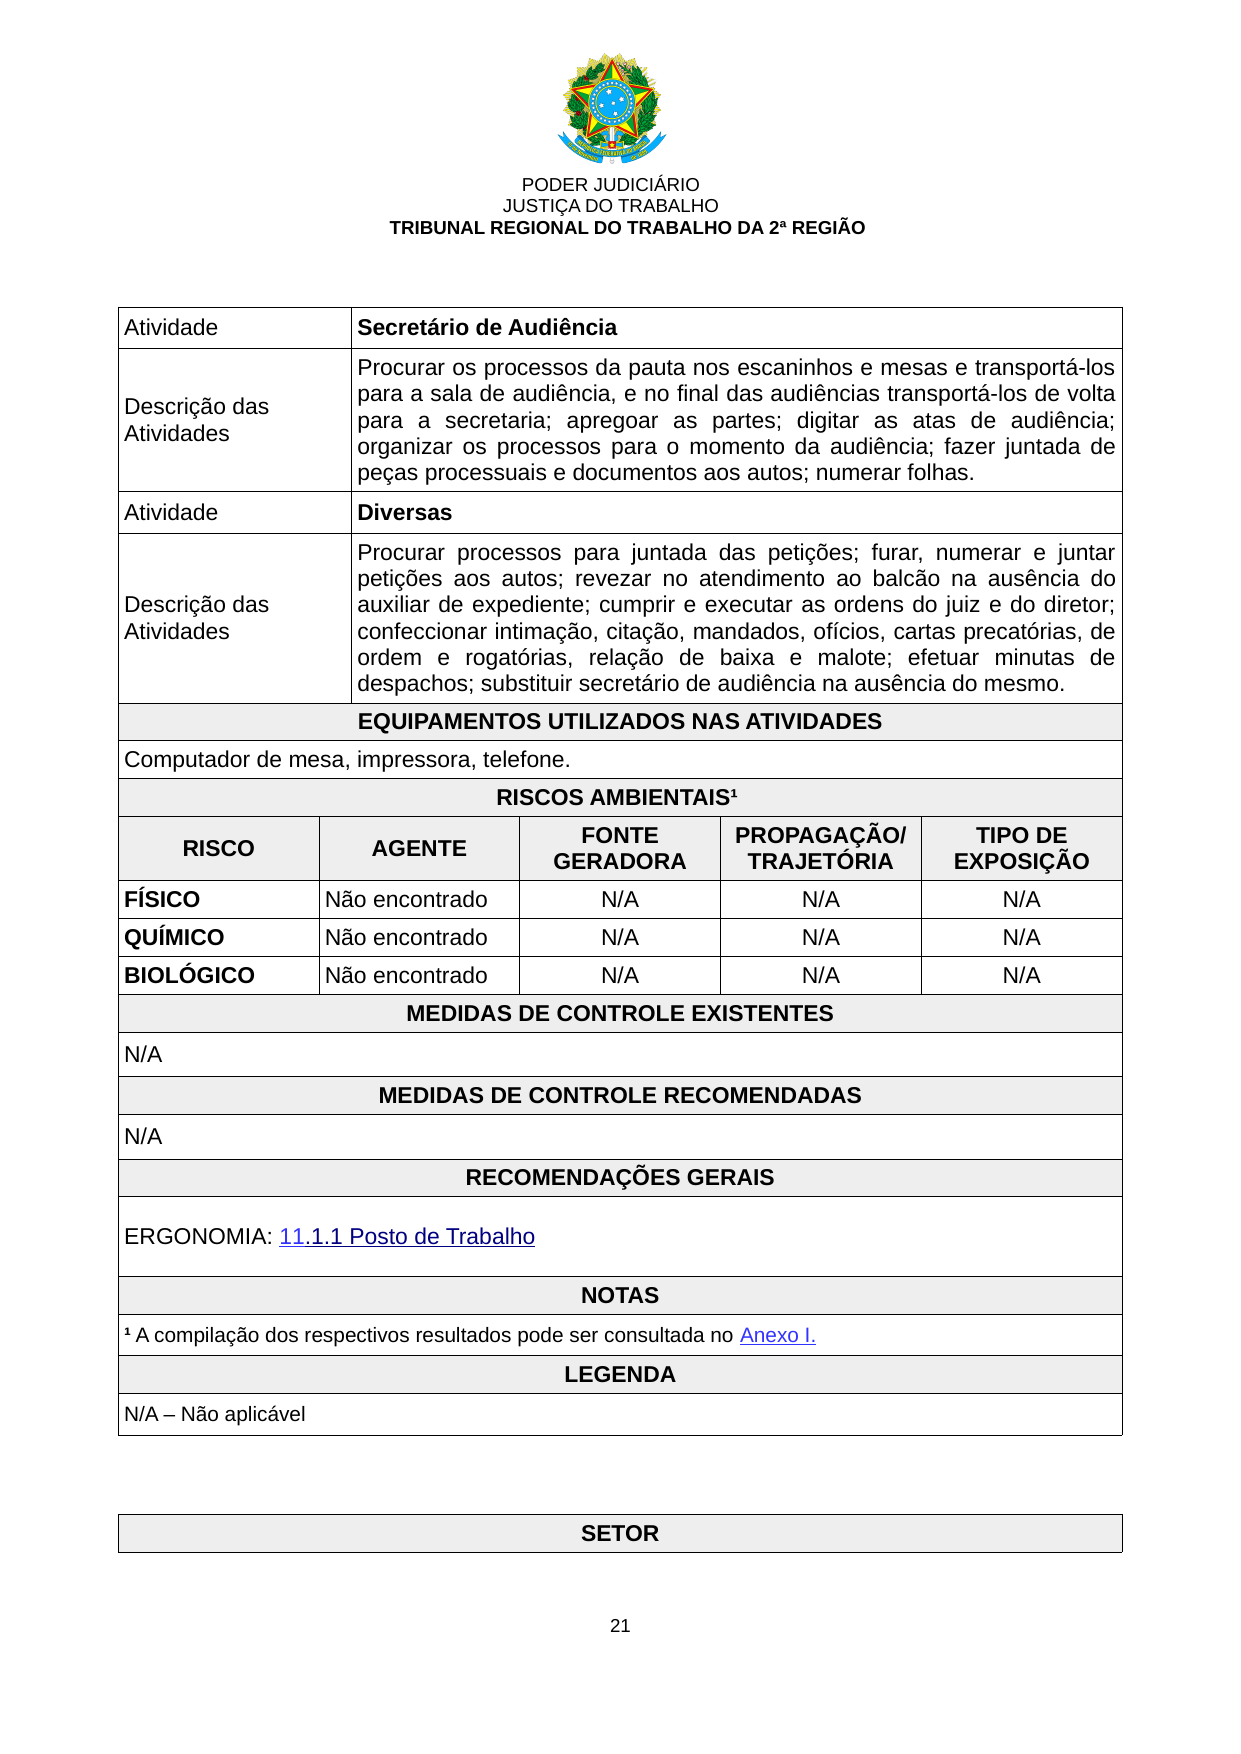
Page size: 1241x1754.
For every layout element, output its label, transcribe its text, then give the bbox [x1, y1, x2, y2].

table_cell MEDIDAS DE CONTROLE EXISTENTES [119, 995, 1122, 1032]
table_cell FÍSICO [119, 881, 319, 918]
table_cell N/A [922, 919, 1122, 956]
table_cell N/A [520, 957, 720, 994]
table_cell N/A [721, 919, 921, 956]
table_cell FONTE GERADORA [520, 817, 720, 880]
table_cell Atividade [119, 308, 351, 348]
table_cell Descrição das Atividades [119, 534, 351, 702]
table_cell Computador de mesa, impressora, telefone. [119, 741, 1122, 778]
table_cell Procurar processos para juntada das petições; furar, numerar e juntar petições aos autos; revezar no atendimento ao balcão na ausência do auxiliar de expediente; cumprir e executar as ordens do juiz e do diretor; confeccionar intimação, citação, mandados, ofícios, cartas precatórias, de ordem e rogatórias, relação de baixa e malote; efetuar minutas de despachos; substituir secretário de audiência na ausência do mesmo. [352, 534, 1122, 702]
table_cell BIOLÓGICO [119, 957, 319, 994]
table_cell N/A [721, 881, 921, 918]
table_cell N/A [721, 957, 921, 994]
table_cell Não encontrado [320, 881, 519, 918]
table_cell N/A [119, 1115, 1122, 1158]
table_cell N/A [520, 881, 720, 918]
table_header SETOR [119, 1515, 1122, 1552]
table_cell Atividade [119, 492, 351, 533]
table_cell LEGENDA [119, 1356, 1122, 1393]
table_cell N/A [119, 1033, 1122, 1076]
table_cell N/A [922, 881, 1122, 918]
table_cell N/A – Não aplicável [119, 1394, 1122, 1435]
table_cell Procurar os processos da pauta nos escaninhos e mesas e transportá-los para a sala de audiência, e no final das audiências transportá-los de volta para a secretaria; apregoar as partes; digitar as atas de audiência; organizar os processos para o momento da audiência; fazer juntada de peças processuais e documentos aos autos; numerar folhas. [352, 349, 1122, 491]
table_cell RECOMENDAÇÕES GERAIS [119, 1160, 1122, 1196]
table_cell QUÍMICO [119, 919, 319, 956]
table_cell NOTAS [119, 1277, 1122, 1314]
table_cell RISCOS AMBIENTAIS¹ [119, 779, 1122, 816]
table_cell Secretário de Audiência [352, 308, 1122, 348]
table_cell Descrição das Atividades [119, 349, 351, 491]
table_cell Não encontrado [320, 957, 519, 994]
table_cell ERGONOMIA: 11.1.1 Posto de Trabalho [119, 1197, 1122, 1276]
table_cell ¹ A compilação dos respectivos resultados pode ser consultada no Anexo I. [119, 1315, 1122, 1355]
table_cell AGENTE [320, 817, 519, 880]
table_cell N/A [520, 919, 720, 956]
table_cell EQUIPAMENTOS UTILIZADOS NAS ATIVIDADES [119, 704, 1122, 740]
table_cell RISCO [119, 817, 319, 880]
table_cell TIPO DE EXPOSIÇÃO [922, 817, 1122, 880]
table_cell MEDIDAS DE CONTROLE RECOMENDADAS [119, 1077, 1122, 1114]
table_cell Não encontrado [320, 919, 519, 956]
table_cell N/A [922, 957, 1122, 994]
table_cell PROPAGAÇÃO/ TRAJETÓRIA [721, 817, 921, 880]
table_cell Diversas [352, 492, 1122, 533]
